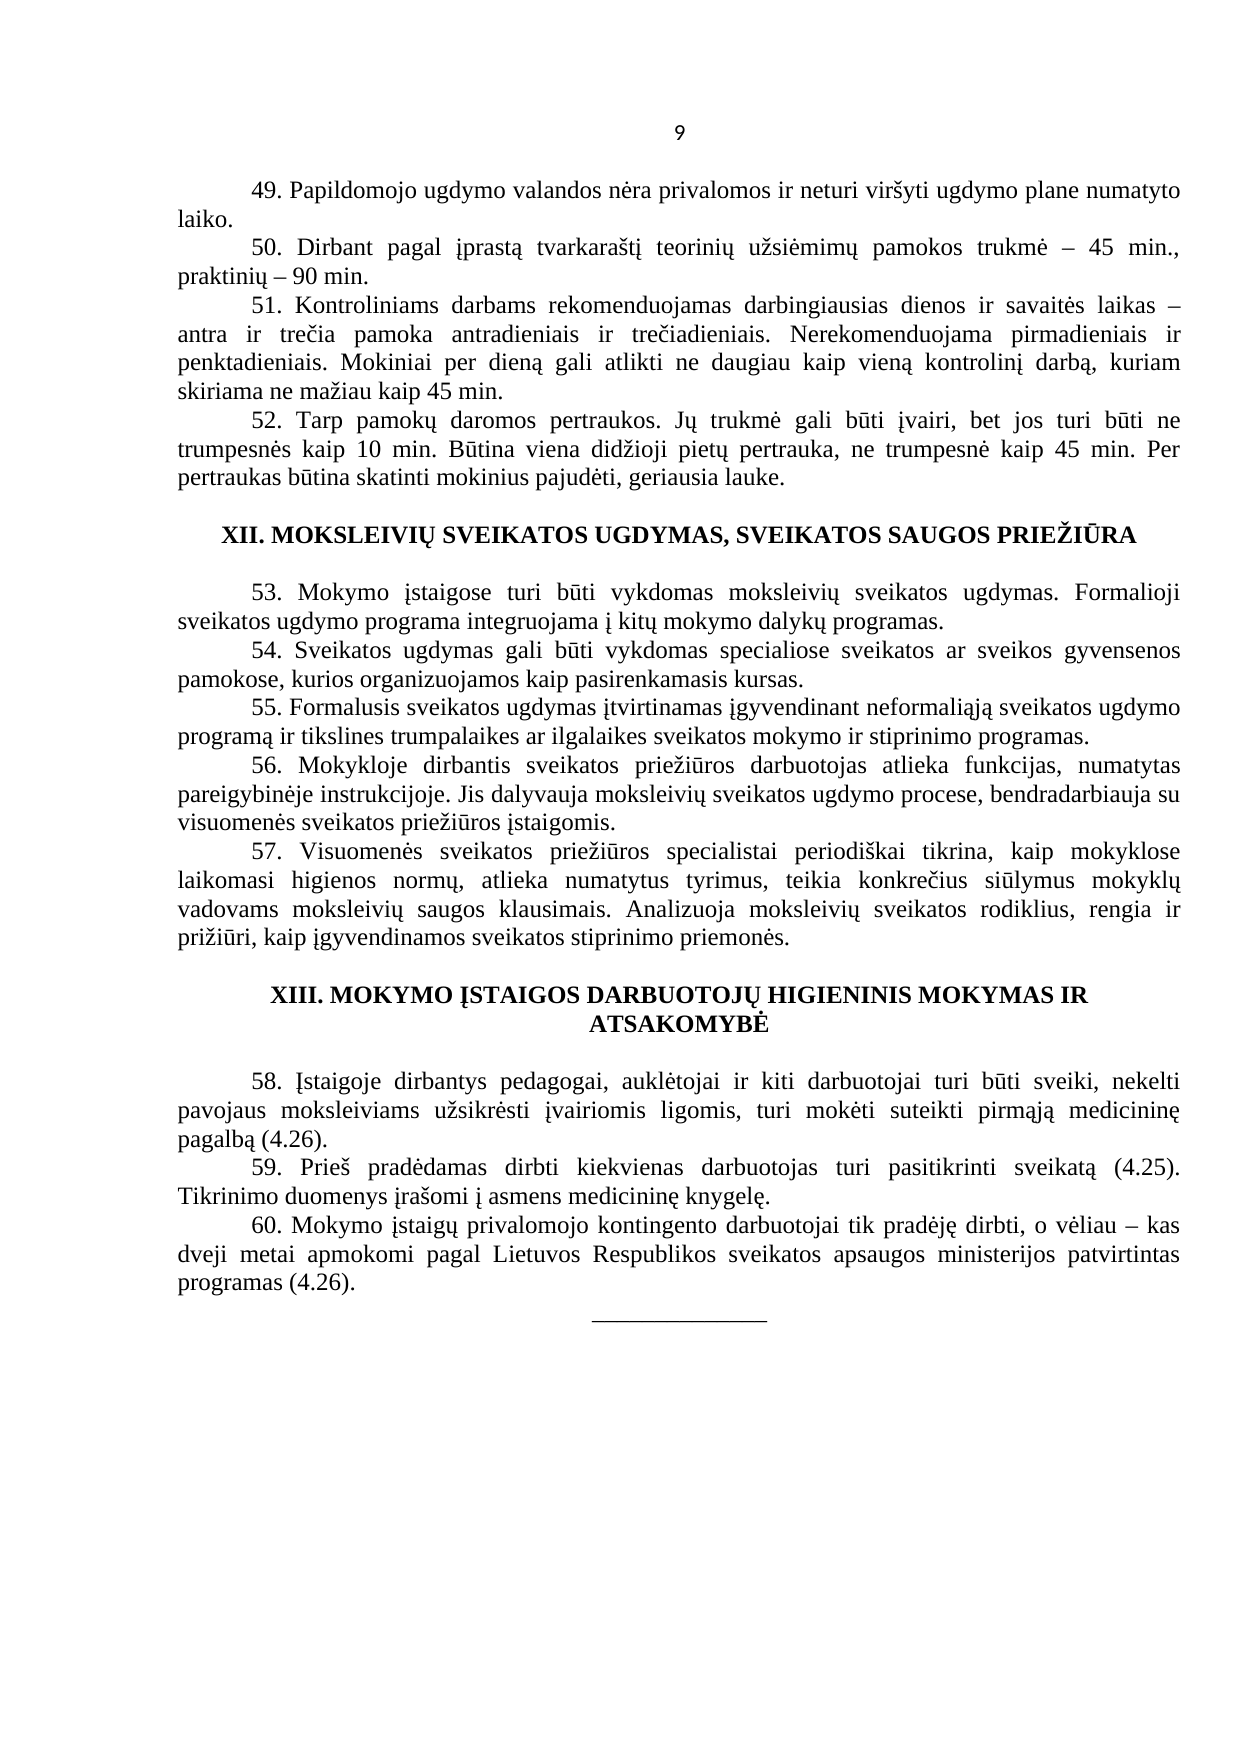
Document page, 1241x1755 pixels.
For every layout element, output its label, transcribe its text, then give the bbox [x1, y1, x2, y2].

text 54. Sveikatos ugdymas gali būti vykdomas specialiose sveikatos ar sveikos gyvensenos pamokose, kurios organizuojamos kaip pasirenkamasis kursas. [177, 635, 1181, 692]
text ______________ [177, 1296, 1181, 1325]
text 56. Mokykloje dirbantis sveikatos priežiūros darbuotojas atlieka funkcijas, numatytas pareigybinėje instrukcijoje. Jis dalyvauja moksleivių sveikatos ugdymo procese, bendradarbiauja su visuomenės sveikatos priežiūros įstaigomis. [177, 750, 1181, 836]
text XIII. MOKYMO ĮSTAIGOS DARBUOTOJŲ HIGIENINIS MOKYMAS IR ATSAKOMYBĖ [177, 980, 1181, 1037]
text 58. Įstaigoje dirbantys pedagogai, auklėtojai ir kiti darbuotojai turi būti sveiki, nekelti pavojaus moksleiviams užsikrėsti įvairiomis ligomis, turi mokėti suteikti pirmąją medicininę pagalbą (4.26). [177, 1066, 1181, 1152]
text 59. Prieš pradėdamas dirbti kiekvienas darbuotojas turi pasitikrinti sveikatą (4.25). Tikrinimo duomenys įrašomi į asmens medicininę knygelę. [177, 1152, 1181, 1210]
text 49. Papildomojo ugdymo valandos nėra privalomos ir neturi viršyti ugdymo plane numatyto laiko. [177, 175, 1181, 232]
text 60. Mokymo įstaigų privalomojo kontingento darbuotojai tik pradėję dirbti, o vėliau – kas dveji metai apmokomi pagal Lietuvos Respublikos sveikatos apsaugos ministerijos patvirtintas programas (4.26). [177, 1210, 1181, 1296]
text 52. Tarp pamokų daromos pertraukos. Jų trukmė gali būti įvairi, bet jos turi būti ne trumpesnės kaip 10 min. Būtina viena didžioji pietų pertrauka, ne trumpesnė kaip 45 min. Per pertraukas būtina skatinti mokinius pajudėti, geriausia lauke. [177, 405, 1181, 491]
text 57. Visuomenės sveikatos priežiūros specialistai periodiškai tikrina, kaip mokyklose laikomasi higienos normų, atlieka numatytus tyrimus, teikia konkrečius siūlymus mokyklų vadovams moksleivių saugos klausimais. Analizuoja moksleivių sveikatos rodiklius, rengia ir prižiūri, kaip įgyvendinamos sveikatos stiprinimo priemonės. [177, 836, 1181, 951]
text 55. Formalusis sveikatos ugdymas įtvirtinamas įgyvendinant neformaliąją sveikatos ugdymo programą ir tikslines trumpalaikes ar ilgalaikes sveikatos mokymo ir stiprinimo programas. [177, 692, 1181, 750]
text 50. Dirbant pagal įprastą tvarkaraštį teorinių užsiėmimų pamokos trukmė – 45 min., praktinių – 90 min. [177, 232, 1181, 290]
text 51. Kontroliniams darbams rekomenduojamas darbingiausias dienos ir savaitės laikas – antra ir trečia pamoka antradieniais ir trečiadieniais. Nerekomenduojama pirmadieniais ir penktadieniais. Mokiniai per dieną gali atlikti ne daugiau kaip vieną kontrolinį darbą, kuriam skiriama ne mažiau kaip 45 min. [177, 290, 1181, 405]
text XII. MOKSLEIVIŲ SVEIKATOS UGDYMAS, SVEIKATOS SAUGOS PRIEŽIŪRA [177, 520, 1181, 549]
text 53. Mokymo įstaigose turi būti vykdomas moksleivių sveikatos ugdymas. Formalioji sveikatos ugdymo programa integruojama į kitų mokymo dalykų programas. [177, 577, 1181, 635]
